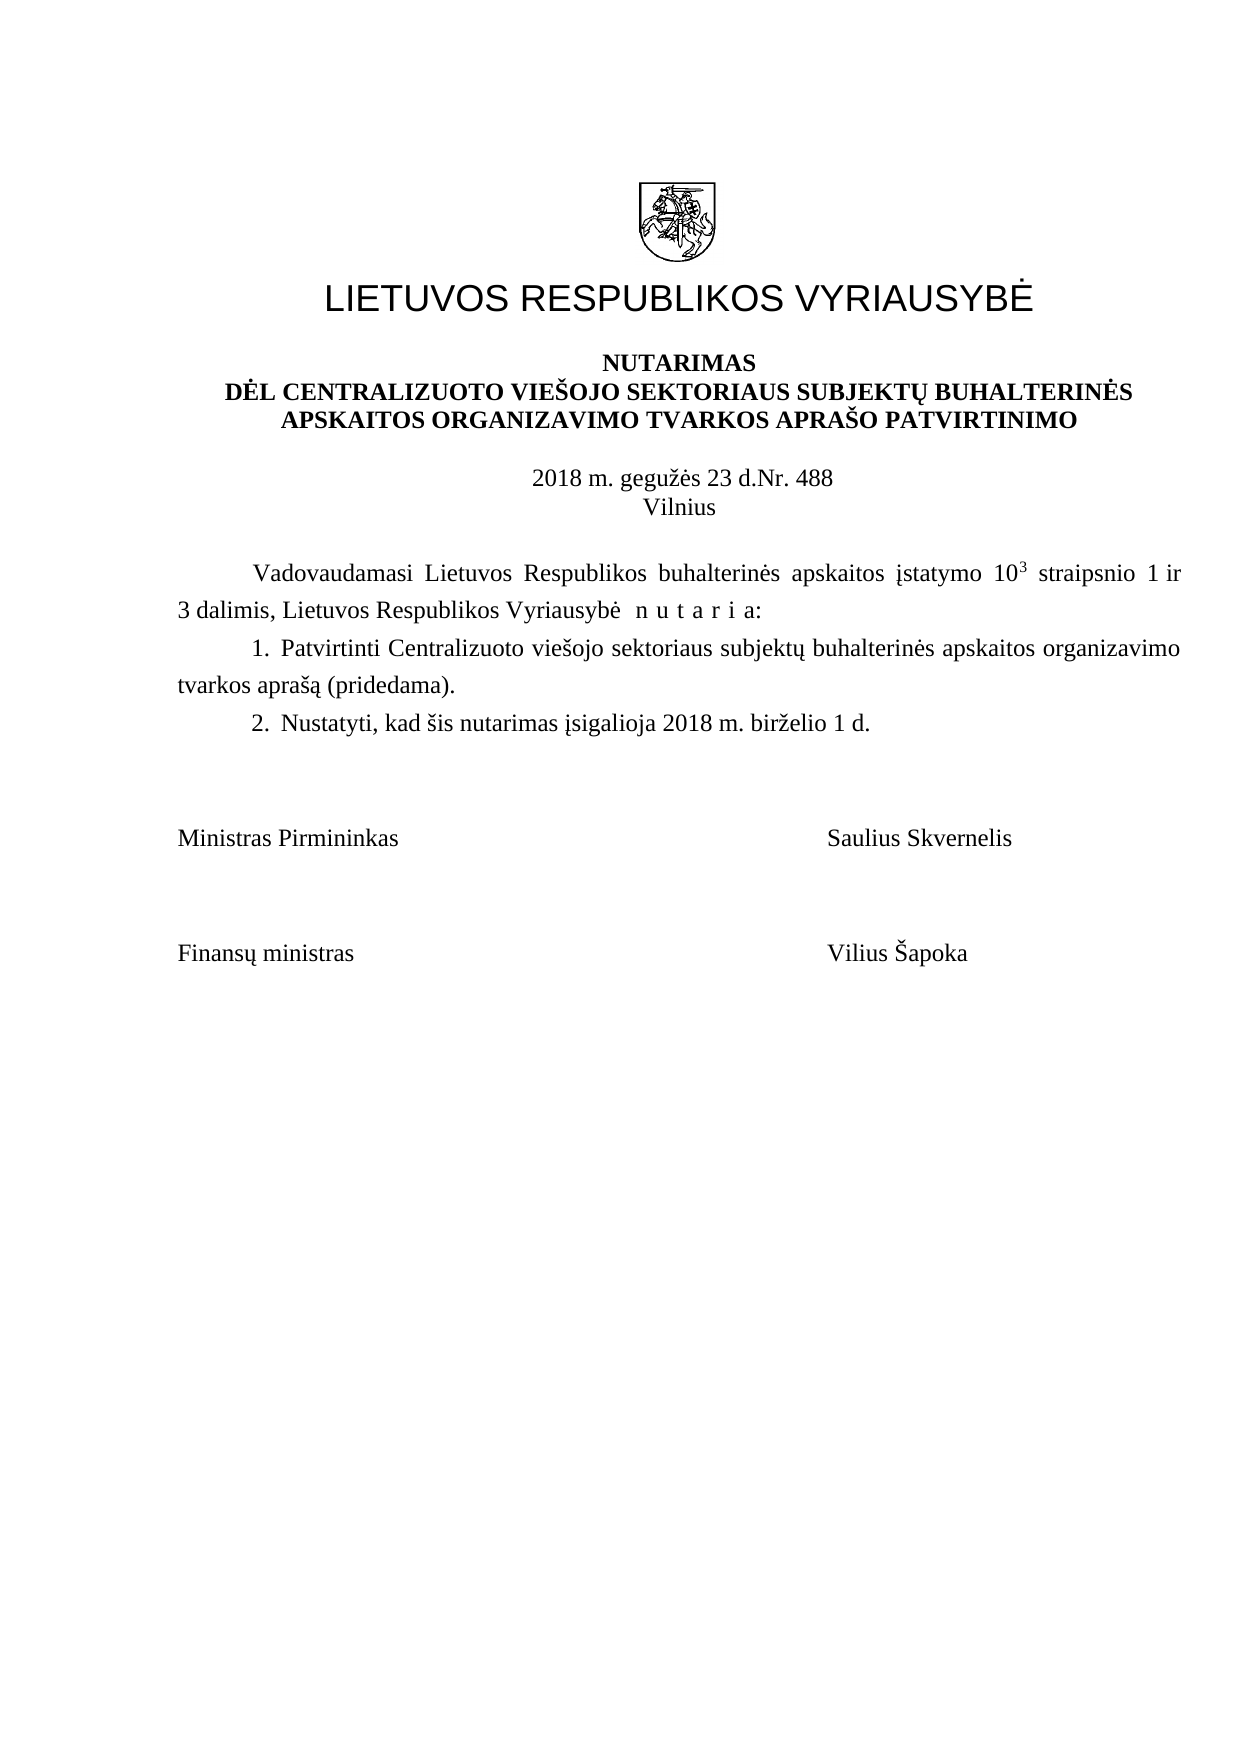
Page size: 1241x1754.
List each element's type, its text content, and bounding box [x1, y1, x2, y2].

text 2. Nustatyti, kad šis nutarimas įsigalioja 2018 m. birželio 1 d. [177, 699, 1181, 737]
text Finansų ministras Vilius Šapoka [177, 938, 1181, 967]
text dėl CENTRALIZUOTo VIEŠOJO SEKTORIAUS SUBJEKTŲ BUHALTERINĖS APSKAITOS ORGANIZAVIMO TVARKOS APRAŠO PATVIRTINIMO [177, 377, 1181, 434]
text Vilnius [177, 492, 1181, 521]
text nutarimas [177, 348, 1181, 377]
text 2018 m. gegužės 23 d.Nr. 488 [177, 463, 1181, 492]
text Vadovaudamasi Lietuvos Respublikos buhalterinės apskaitos įstatymo 103 straipsnio 1 ir 3 dalimis, Lietuvos Respublikos Vyriausybė nutaria: [177, 549, 1181, 624]
text 1. Patvirtinti Centralizuoto viešojo sektoriaus subjektų buhalterinės apskaitos organizavimo tvarkos aprašą (pridedama). [177, 624, 1181, 699]
text Lietuvos Respublikos Vyriausybė [177, 276, 1181, 319]
text Ministras Pirmininkas Saulius Skvernelis [177, 823, 1181, 852]
